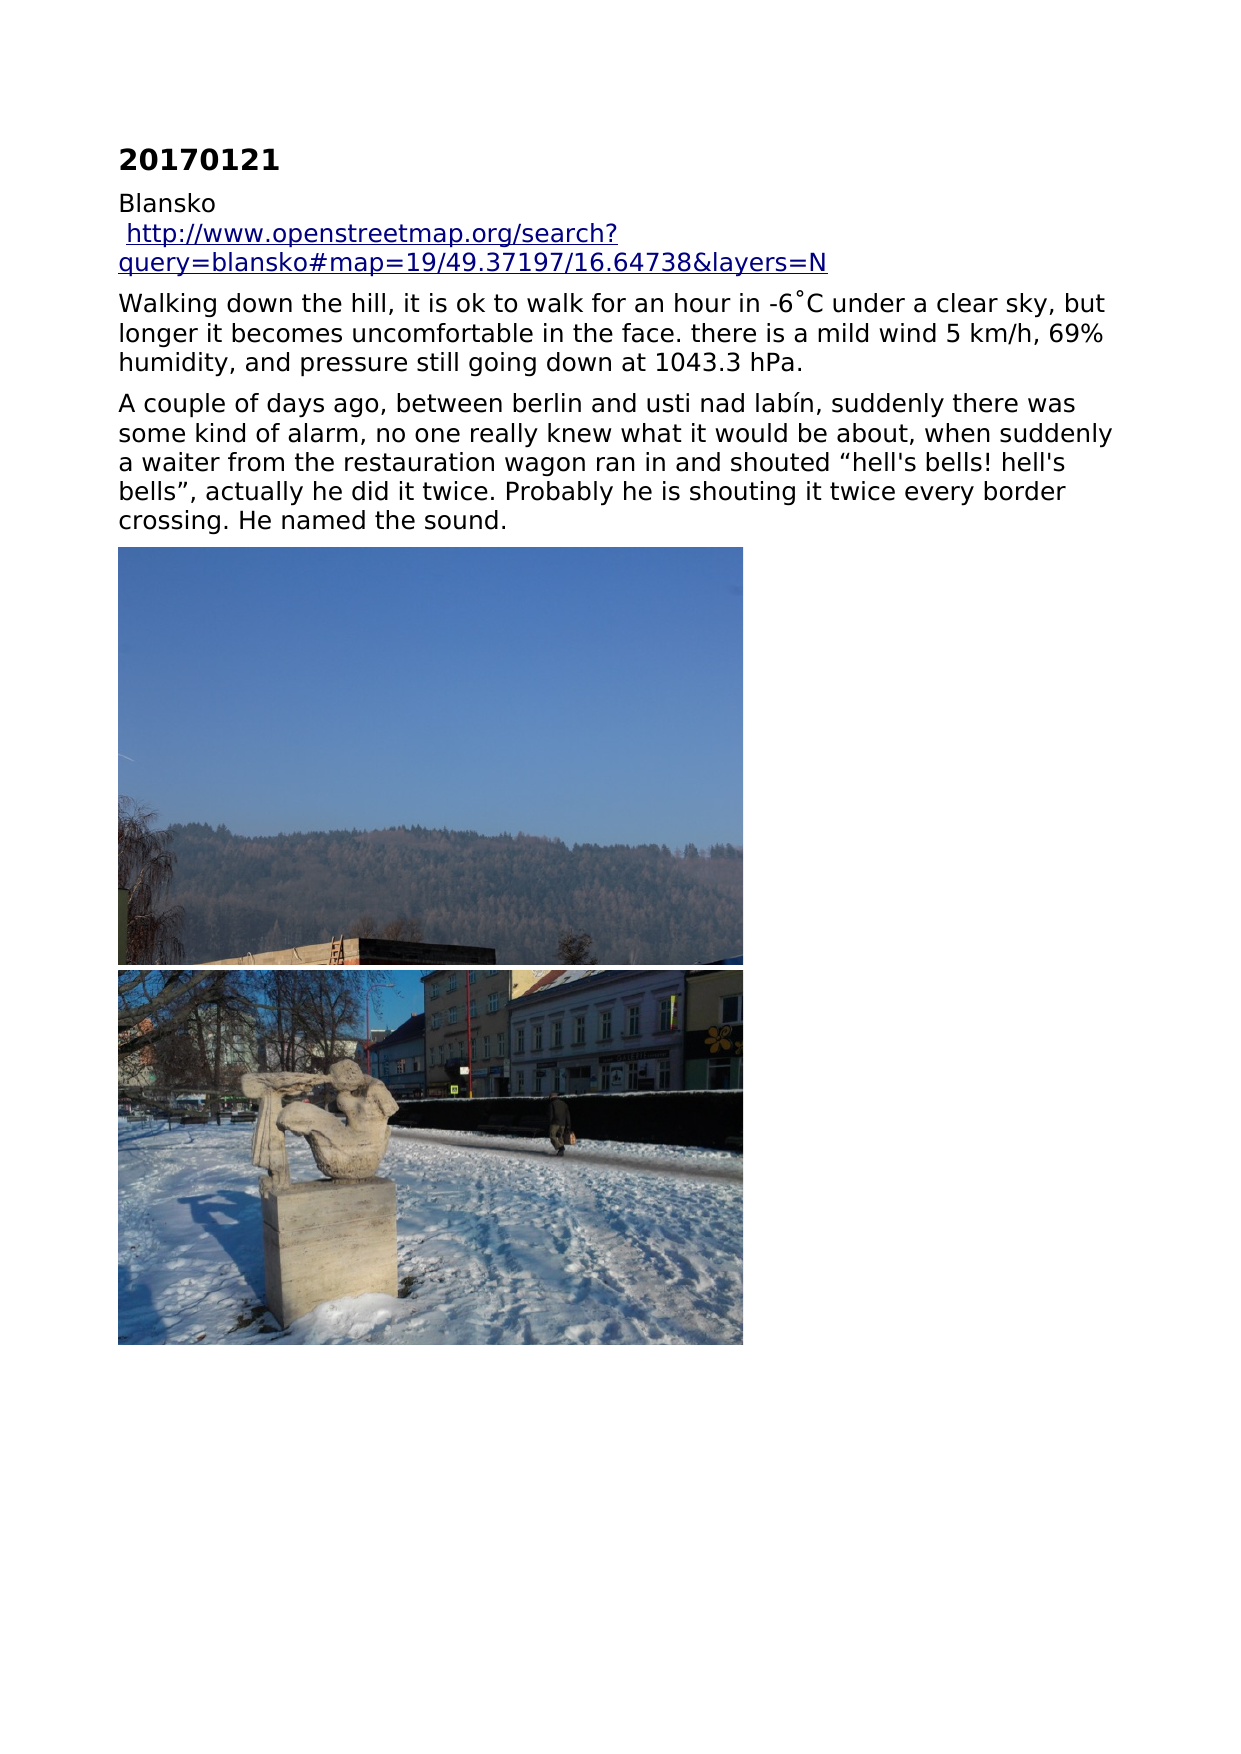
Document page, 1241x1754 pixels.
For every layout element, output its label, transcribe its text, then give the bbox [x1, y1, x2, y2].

text Walking down the hill, it is ok to walk for an hour in -6˚C under a clear sky, but longer it becomes uncomfortable in the face. there is a mild wind 5 km/h, 69% humidity, and pressure still going down at 1043.3 hPa. [118, 289, 1122, 377]
picture [118, 970, 744, 1345]
text Blansko http://www.openstreetmap.org/search?query=blansko#map=19/49.37197/16.64738&layers=N [118, 189, 1122, 277]
picture [118, 547, 744, 965]
text A couple of days ago, between berlin and usti nad labín, suddenly there was some kind of alarm, no one really knew what it would be about, when suddenly a waiter from the restauration wagon ran in and shouted “hell's bells! hell's bells”, actually he did it twice. Probably he is shouting it twice every border crossing. He named the sound. [118, 389, 1122, 535]
subtitle 20170121 [118, 143, 1122, 177]
